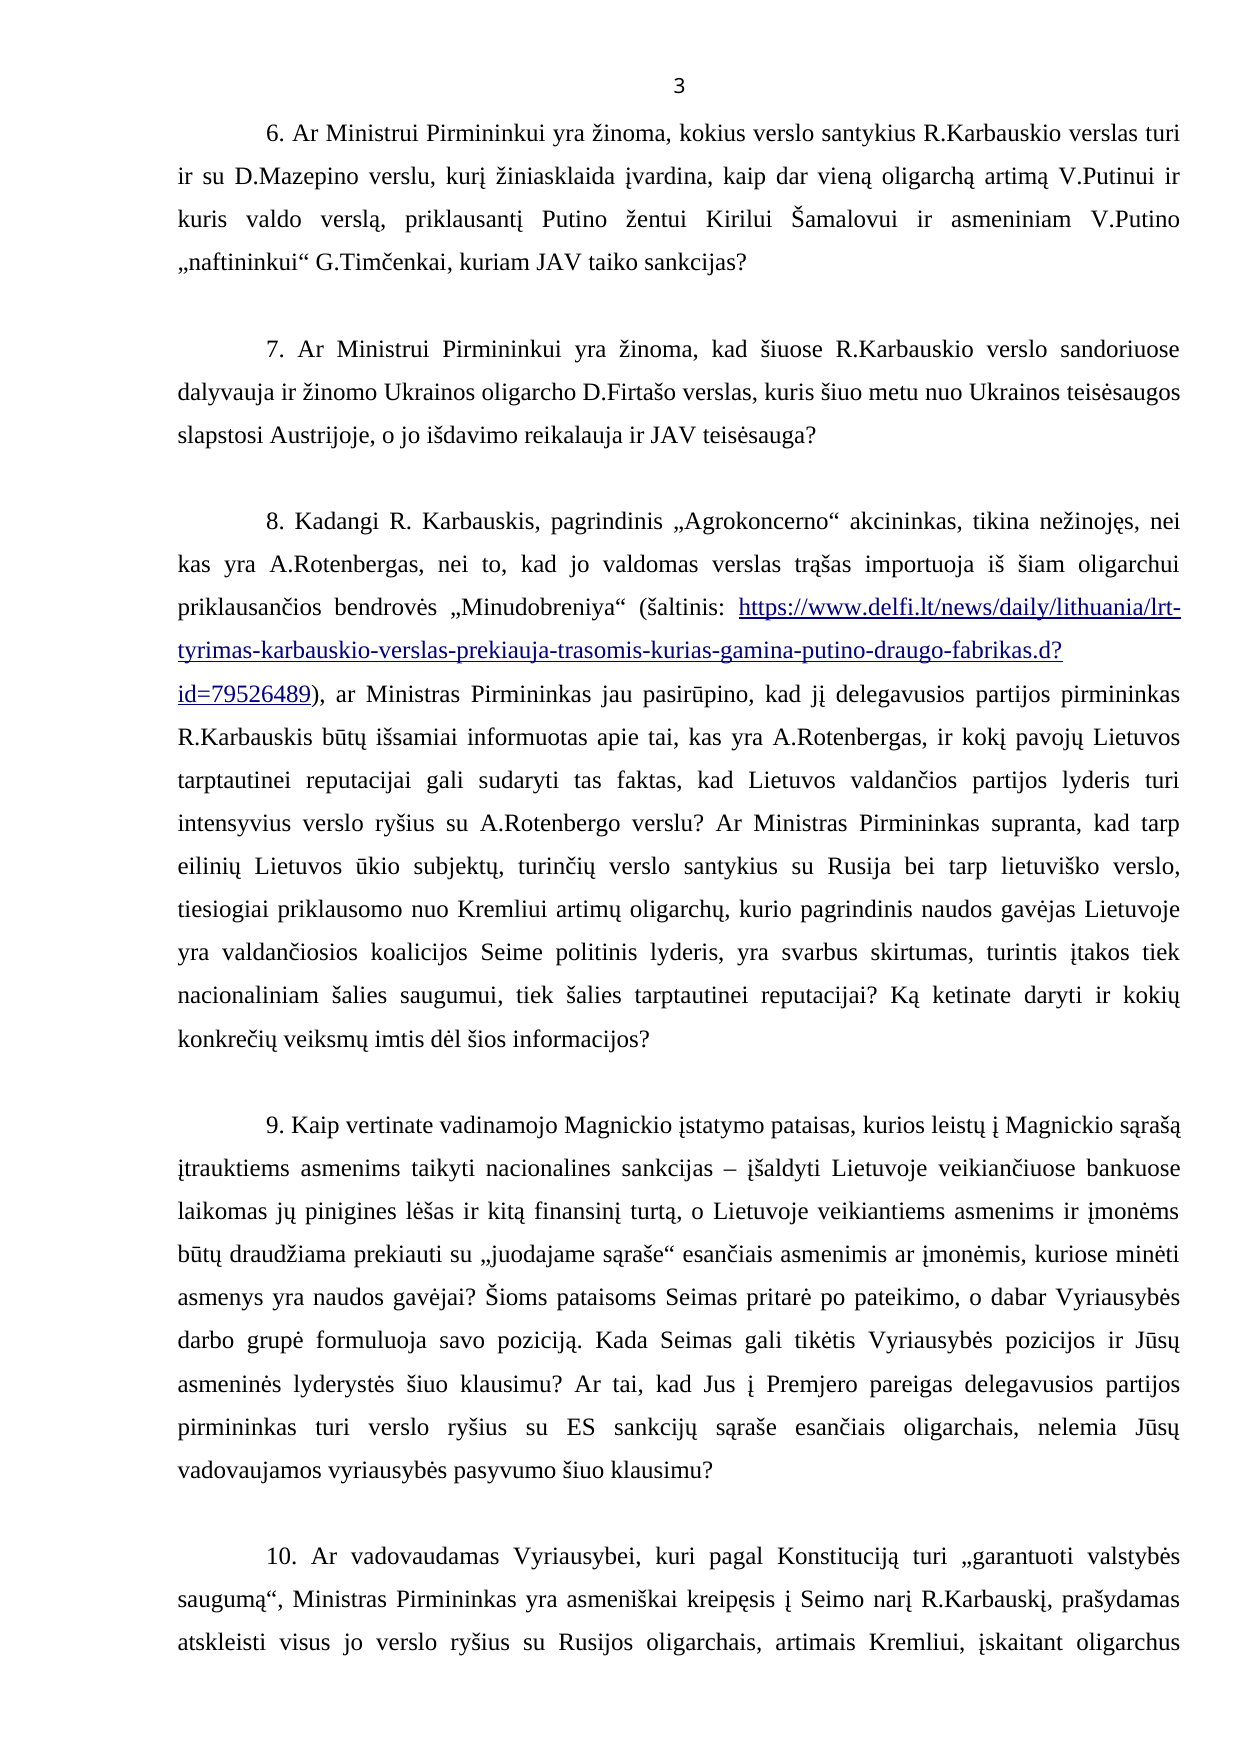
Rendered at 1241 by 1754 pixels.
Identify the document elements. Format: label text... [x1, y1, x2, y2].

text 6. Ar Ministrui Pirmininkui yra žinoma, kokius verslo santykius R.Karbauskio verslas turi ir su D.Mazepino verslu, kurį žiniasklaida įvardina, kaip dar vieną oligarchą artimą V.Putinui ir kuris valdo verslą, priklausantį Putino žentui Kirilui Šamalovui ir asmeniniam V.Putino „naftininkui“ G.Timčenkai, kuriam JAV taiko sankcijas? [177, 118, 1181, 276]
text 10. Ar vadovaudamas Vyriausybei, kuri pagal Konstituciją turi „garantuoti valstybės saugumą“, Ministras Pirmininkas yra asmeniškai kreipęsis į Seimo narį R.Karbauskį, prašydamas atskleisti visus jo verslo ryšius su Rusijos oligarchais, artimais Kremliui, įskaitant oligarchus [177, 1541, 1181, 1656]
text 8. Kadangi R. Karbauskis, pagrindinis „Agrokoncerno“ akcininkas, tikina nežinojęs, nei kas yra A.Rotenbergas, nei to, kad jo valdomas verslas trąšas importuoja iš šiam oligarchui priklausančios bendrovės „Minudobreniya“ (šaltinis: https://www.delfi.lt/news/daily/lithuania/lrt-tyrimas-karbauskio-verslas-prekiauja-trasomis-kurias-gamina-putino-draugo-fabrikas.d?id=79526489), ar Ministras Pirmininkas jau pasirūpino, kad jį delegavusios partijos pirmininkas R.Karbauskis būtų išsamiai informuotas apie tai, kas yra A.Rotenbergas, ir kokį pavojų Lietuvos tarptautinei reputacijai gali sudaryti tas faktas, kad Lietuvos valdančios partijos lyderis turi intensyvius verslo ryšius su A.Rotenbergo verslu? Ar Ministras Pirmininkas supranta, kad tarp eilinių Lietuvos ūkio subjektų, turinčių verslo santykius su Rusija bei tarp lietuviško verslo, tiesiogiai priklausomo nuo Kremliui artimų oligarchų, kurio pagrindinis naudos gavėjas Lietuvoje yra valdančiosios koalicijos Seime politinis lyderis, yra svarbus skirtumas, turintis įtakos tiek nacionaliniam šalies saugumui, tiek šalies tarptautinei reputacijai? Ką ketinate daryti ir kokių konkrečių veiksmų imtis dėl šios informacijos? [177, 506, 1181, 1052]
text 9. Kaip vertinate vadinamojo Magnickio įstatymo pataisas, kurios leistų į Magnickio sąrašą įtrauktiems asmenims taikyti nacionalines sankcijas – įšaldyti Lietuvoje veikiančiuose bankuose laikomas jų pinigines lėšas ir kitą finansinį turtą, o Lietuvoje veikiantiems asmenims ir įmonėms būtų draudžiama prekiauti su „juodajame sąraše“ esančiais asmenimis ar įmonėmis, kuriose minėti asmenys yra naudos gavėjai? Šioms pataisoms Seimas pritarė po pateikimo, o dabar Vyriausybės darbo grupė formuluoja savo poziciją. Kada Seimas gali tikėtis Vyriausybės pozicijos ir Jūsų asmeninės lyderystės šiuo klausimu? Ar tai, kad Jus į Premjero pareigas delegavusios partijos pirmininkas turi verslo ryšius su ES sankcijų sąraše esančiais oligarchais, nelemia Jūsų vadovaujamos vyriausybės pasyvumo šiuo klausimu? [177, 1110, 1181, 1484]
text 7. Ar Ministrui Pirmininkui yra žinoma, kad šiuose R.Karbauskio verslo sandoriuose dalyvauja ir žinomo Ukrainos oligarcho D.Firtašo verslas, kuris šiuo metu nuo Ukrainos teisėsaugos slapstosi Austrijoje, o jo išdavimo reikalauja ir JAV teisėsauga? [177, 334, 1181, 449]
